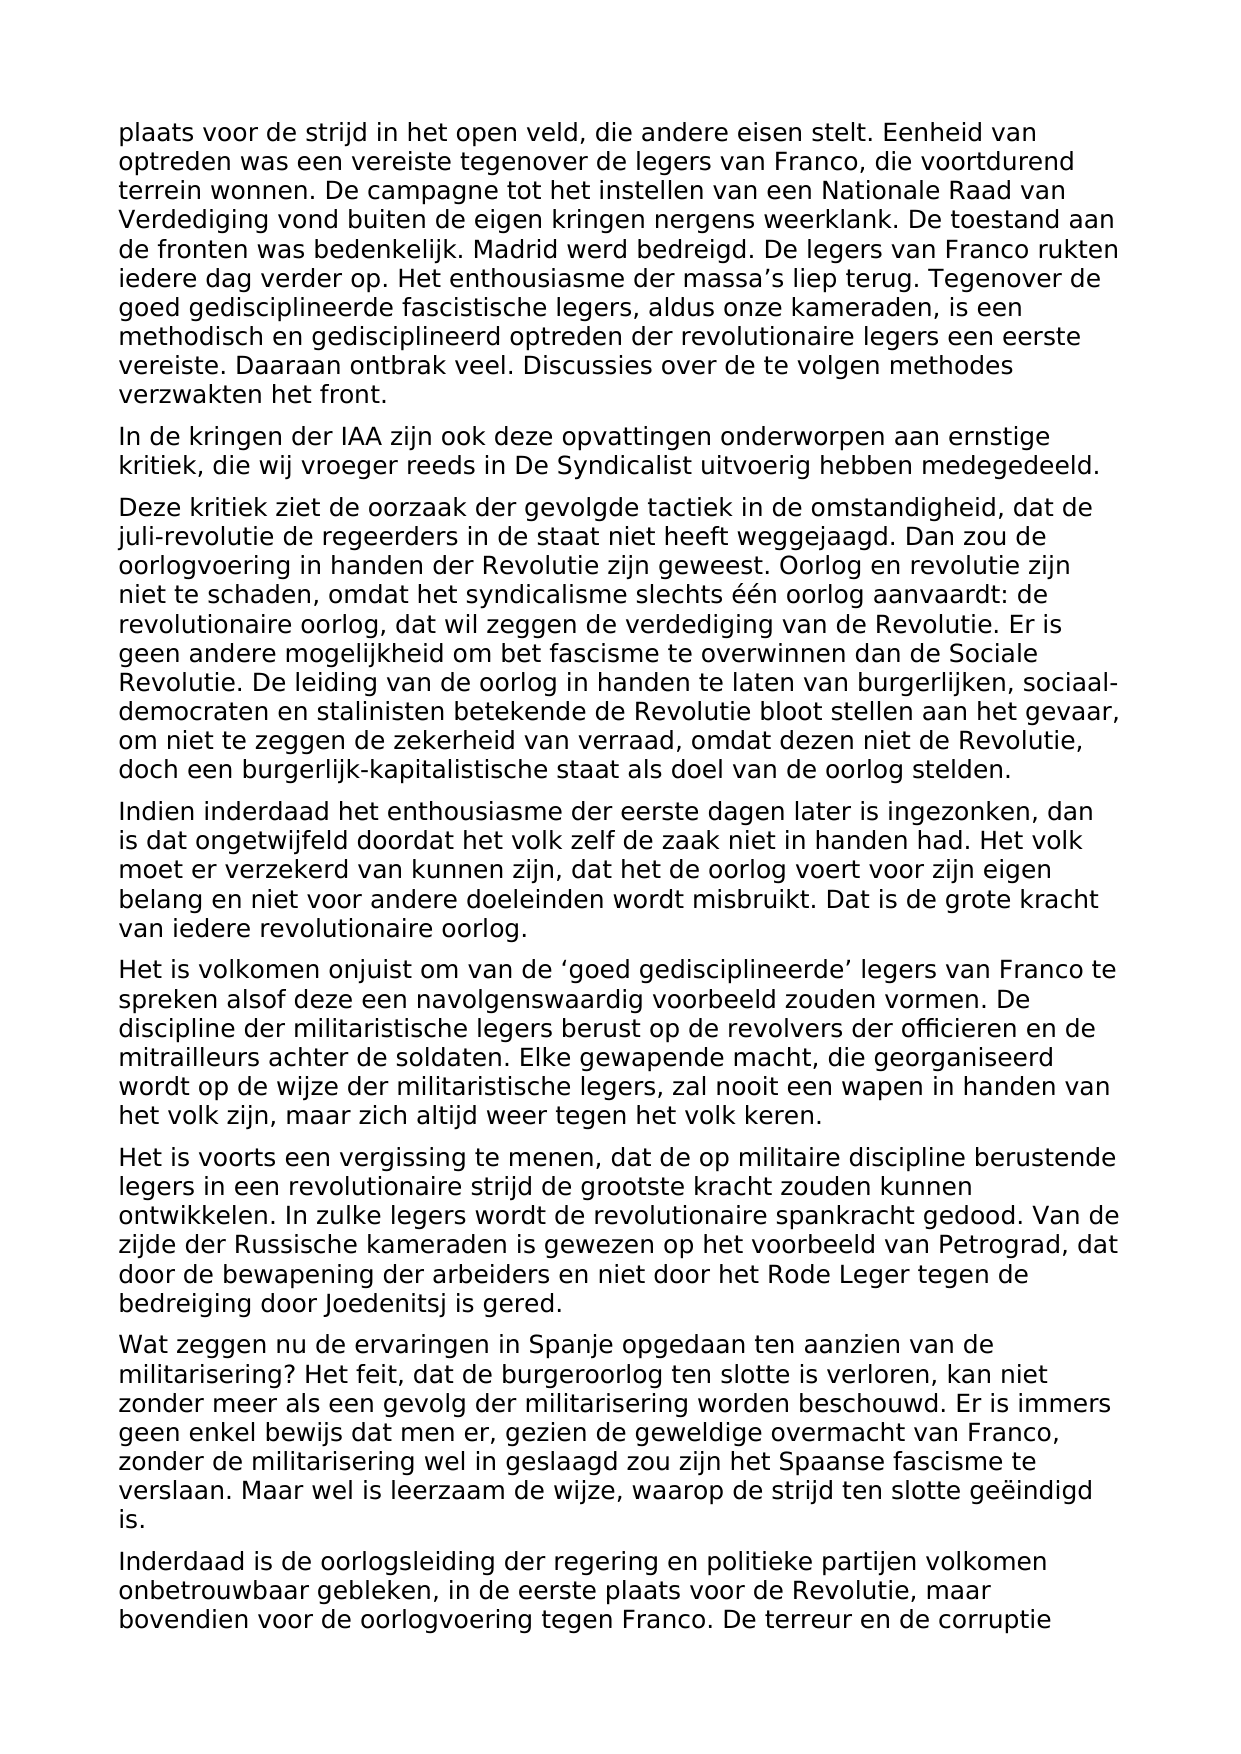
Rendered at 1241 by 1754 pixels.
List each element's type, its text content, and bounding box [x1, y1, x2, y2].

text plaats voor de strijd in het open veld, die andere eisen stelt. Eenheid van optreden was een vereiste tegenover de legers van Franco, die voortdurend terrein wonnen. De campagne tot het instellen van een Nationale Raad van Verdediging vond buiten de eigen kringen nergens weerklank. De toestand aan de fronten was bedenkelijk. Madrid werd bedreigd. De legers van Franco rukten iedere dag verder op. Het enthousiasme der massa’s liep terug. Tegenover de goed gedisciplineerde fascistische legers, aldus onze kameraden, is een methodisch en gedisciplineerd optreden der revolutionaire legers een eerste vereiste. Daaraan ontbrak veel. Discussies over de te volgen methodes verzwakten het front. [118, 118, 1122, 410]
text Inderdaad is de oorlogsleiding der regering en politieke partijen volkomen onbetrouwbaar gebleken, in de eerste plaats voor de Revolutie, maar bovendien voor de oorlogvoering tegen Franco. De terreur en de corruptie [118, 1547, 1122, 1635]
text Wat zeggen nu de ervaringen in Spanje opgedaan ten aanzien van de militarisering? Het feit, dat de burgeroorlog ten slotte is verloren, kan niet zonder meer als een gevolg der militarisering worden beschouwd. Er is immers geen enkel bewijs dat men er, gezien de geweldige overmacht van Franco, zonder de militarisering wel in geslaagd zou zijn het Spaanse fascisme te verslaan. Maar wel is leerzaam de wijze, waarop de strijd ten slotte geëindigd is. [118, 1331, 1122, 1535]
text Het is voorts een vergissing te menen, dat de op militaire discipline berustende legers in een revolutionaire strijd de grootste kracht zouden kunnen ontwikkelen. In zulke legers wordt de revolutionaire spankracht gedood. Van de zijde der Russische kameraden is gewezen op het voorbeeld van Petrograd, dat door de bewapening der arbeiders en niet door het Rode Leger tegen de bedreiging door Joedenitsj is gered. [118, 1143, 1122, 1318]
text Indien inderdaad het enthousiasme der eerste dagen later is ingezonken, dan is dat ongetwijfeld doordat het volk zelf de zaak niet in handen had. Het volk moet er verzekerd van kunnen zijn, dat het de oorlog voert voor zijn eigen belang en niet voor andere doeleinden wordt misbruikt. Dat is de grote kracht van iedere revolutionaire oorlog. [118, 797, 1122, 943]
text In de kringen der IAA zijn ook deze opvattingen onderworpen aan ernstige kritiek, die wij vroeger reeds in De Syndicalist uitvoerig hebben medegedeeld. [118, 422, 1122, 481]
text Het is volkomen onjuist om van de ‘goed gedisciplineerde’ legers van Franco te spreken alsof deze een navolgenswaardig voorbeeld zouden vormen. De discipline der militaristische legers berust op de revolvers der officieren en de mitrailleurs achter de soldaten. Elke gewapende macht, die georganiseerd wordt op de wijze der militaristische legers, zal nooit een wapen in handen van het volk zijn, maar zich altijd weer tegen het volk keren. [118, 956, 1122, 1131]
text Deze kritiek ziet de oorzaak der gevolgde tactiek in de omstandigheid, dat de juli-revolutie de regeerders in de staat niet heeft weggejaagd. Dan zou de oorlogvoering in handen der Revolutie zijn geweest. Oorlog en revolutie zijn niet te schaden, omdat het syndicalisme slechts één oorlog aanvaardt: de revolutionaire oorlog, dat wil zeggen de verdediging van de Revolutie. Er is geen andere mogelijkheid om bet fascisme te overwinnen dan de Sociale Revolutie. De leiding van de oorlog in handen te laten van burgerlijken, sociaal-democraten en stalinisten betekende de Revolutie bloot stellen aan het gevaar, om niet te zeggen de zekerheid van verraad, omdat dezen niet de Revolutie, doch een burgerlijk-kapitalistische staat als doel van de oorlog stelden. [118, 493, 1122, 785]
